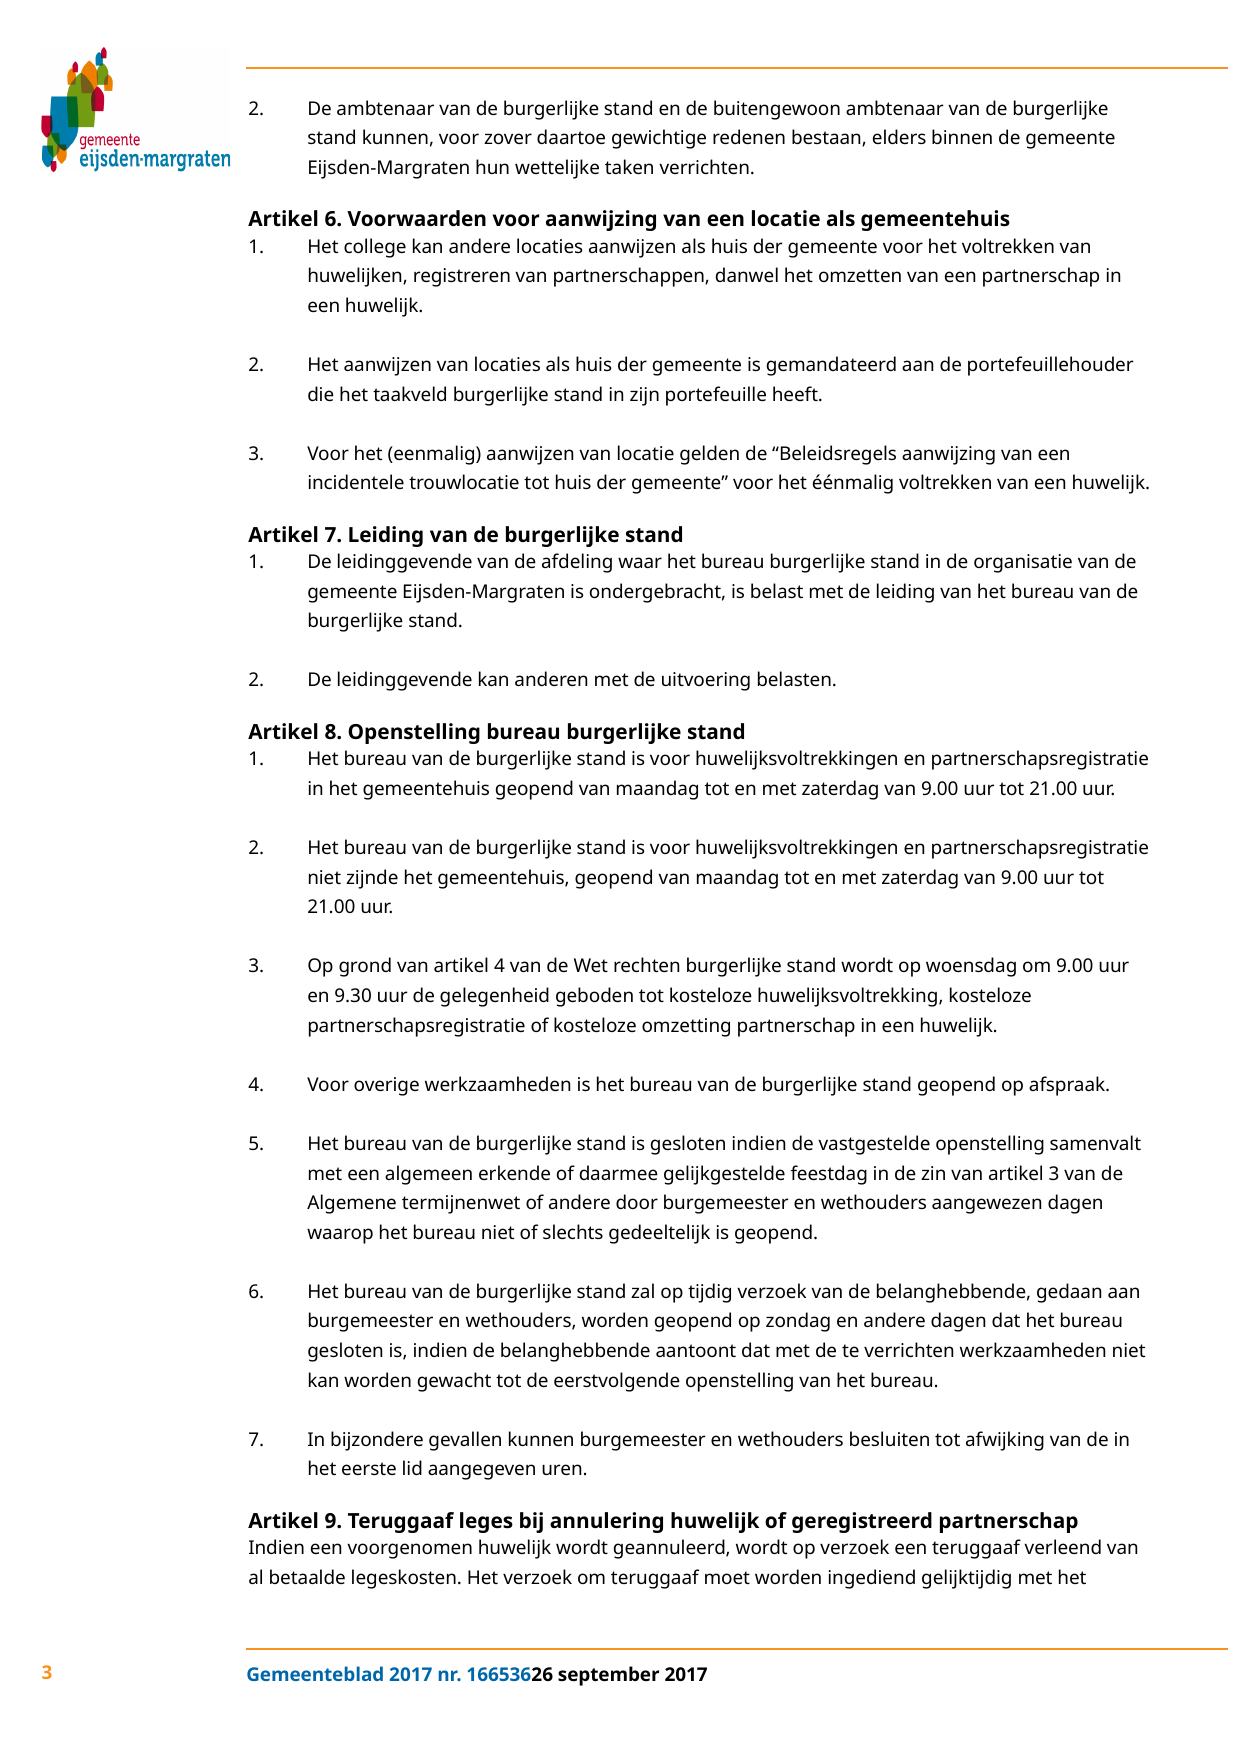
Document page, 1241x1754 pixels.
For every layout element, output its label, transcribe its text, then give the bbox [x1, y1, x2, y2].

list De ambtenaar van de burgerlijke stand en de buitengewoon ambtenaar van de burgerlijke stand kunnen, voor zover daartoe gewichtige redenen bestaan, elders binnen de gemeente Eijsden-Margraten hun wettelijke taken verrichten. [248, 95, 1152, 180]
text Artikel 9. Teruggaaf leges bij annulering huwelijk of geregistreerd partnerschap [248, 1506, 1152, 1534]
list Het bureau van de burgerlijke stand zal op tijdig verzoek van de belanghebbende, gedaan aan burgemeester en wethouders, worden geopend op zondag en andere dagen dat het bureau gesloten is, indien de belanghebbende aantoont dat met de te verrichten werkzaamheden niet kan worden gewacht tot de eerstvolgende openstelling van het bureau. [248, 1278, 1152, 1392]
list De leidinggevende van de afdeling waar het bureau burgerlijke stand in de organisatie van de gemeente Eijsden-Margraten is ondergebracht, is belast met de leiding van het bureau van de burgerlijke stand. [248, 548, 1152, 633]
list Het college kan andere locaties aanwijzen als huis der gemeente voor het voltrekken van huwelijken, registreren van partnerschappen, danwel het omzetten van een partnerschap in een huwelijk. [248, 233, 1152, 318]
list Voor overige werkzaamheden is het bureau van de burgerlijke stand geopend op afspraak. [248, 1071, 1152, 1097]
list Het aanwijzen van locaties als huis der gemeente is gemandateerd aan de portefeuillehouder die het taakveld burgerlijke stand in zijn portefeuille heeft. [248, 351, 1152, 406]
list Op grond van artikel 4 van de Wet rechten burgerlijke stand wordt op woensdag om 9.00 uur en 9.30 uur de gelegenheid geboden tot kosteloze huwelijksvoltrekking, kosteloze partnerschapsregistratie of kosteloze omzetting partnerschap in een huwelijk. [248, 953, 1152, 1037]
list De leidinggevende kan anderen met de uitvoering belasten. [248, 667, 1152, 692]
list Het bureau van de burgerlijke stand is voor huwelijksvoltrekkingen en partnerschapsregistratie niet zijnde het gemeentehuis, geopend van maandag tot en met zaterdag van 9.00 uur tot 21.00 uur. [248, 834, 1152, 919]
picture [41, 47, 231, 172]
text Artikel 8. Openstelling bureau burgerlijke stand [248, 717, 1152, 746]
text Artikel 6. Voorwaarden voor aanwijzing van een locatie als gemeentehuis [248, 204, 1152, 233]
list Het bureau van de burgerlijke stand is gesloten indien de vastgestelde openstelling samenvalt met een algemeen erkende of daarmee gelijkgestelde feestdag in de zin van artikel 3 van de Algemene termijnenwet of andere door burgemeester en wethouders aangewezen dagen waarop het bureau niet of slechts gedeeltelijk is geopend. [248, 1130, 1152, 1244]
text Artikel 7. Leiding van de burgerlijke stand [248, 520, 1152, 548]
text Indien een voorgenomen huwelijk wordt geannuleerd, wordt op verzoek een teruggaaf verleend van al betaalde legeskosten. Het verzoek om teruggaaf moet worden ingediend gelijktijdig met het [248, 1534, 1152, 1590]
list Voor het (eenmalig) aanwijzen van locatie gelden de “Beleidsregels aanwijzing van een incidentele trouwlocatie tot huis der gemeente” voor het éénmalig voltrekken van een huwelijk. [248, 440, 1152, 495]
list Het bureau van de burgerlijke stand is voor huwelijksvoltrekkingen en partnerschapsregistratie in het gemeentehuis geopend van maandag tot en met zaterdag van 9.00 uur tot 21.00 uur. [248, 746, 1152, 801]
list In bijzondere gevallen kunnen burgemeester en wethouders besluiten tot afwijking van de in het eerste lid aangegeven uren. [248, 1426, 1152, 1481]
